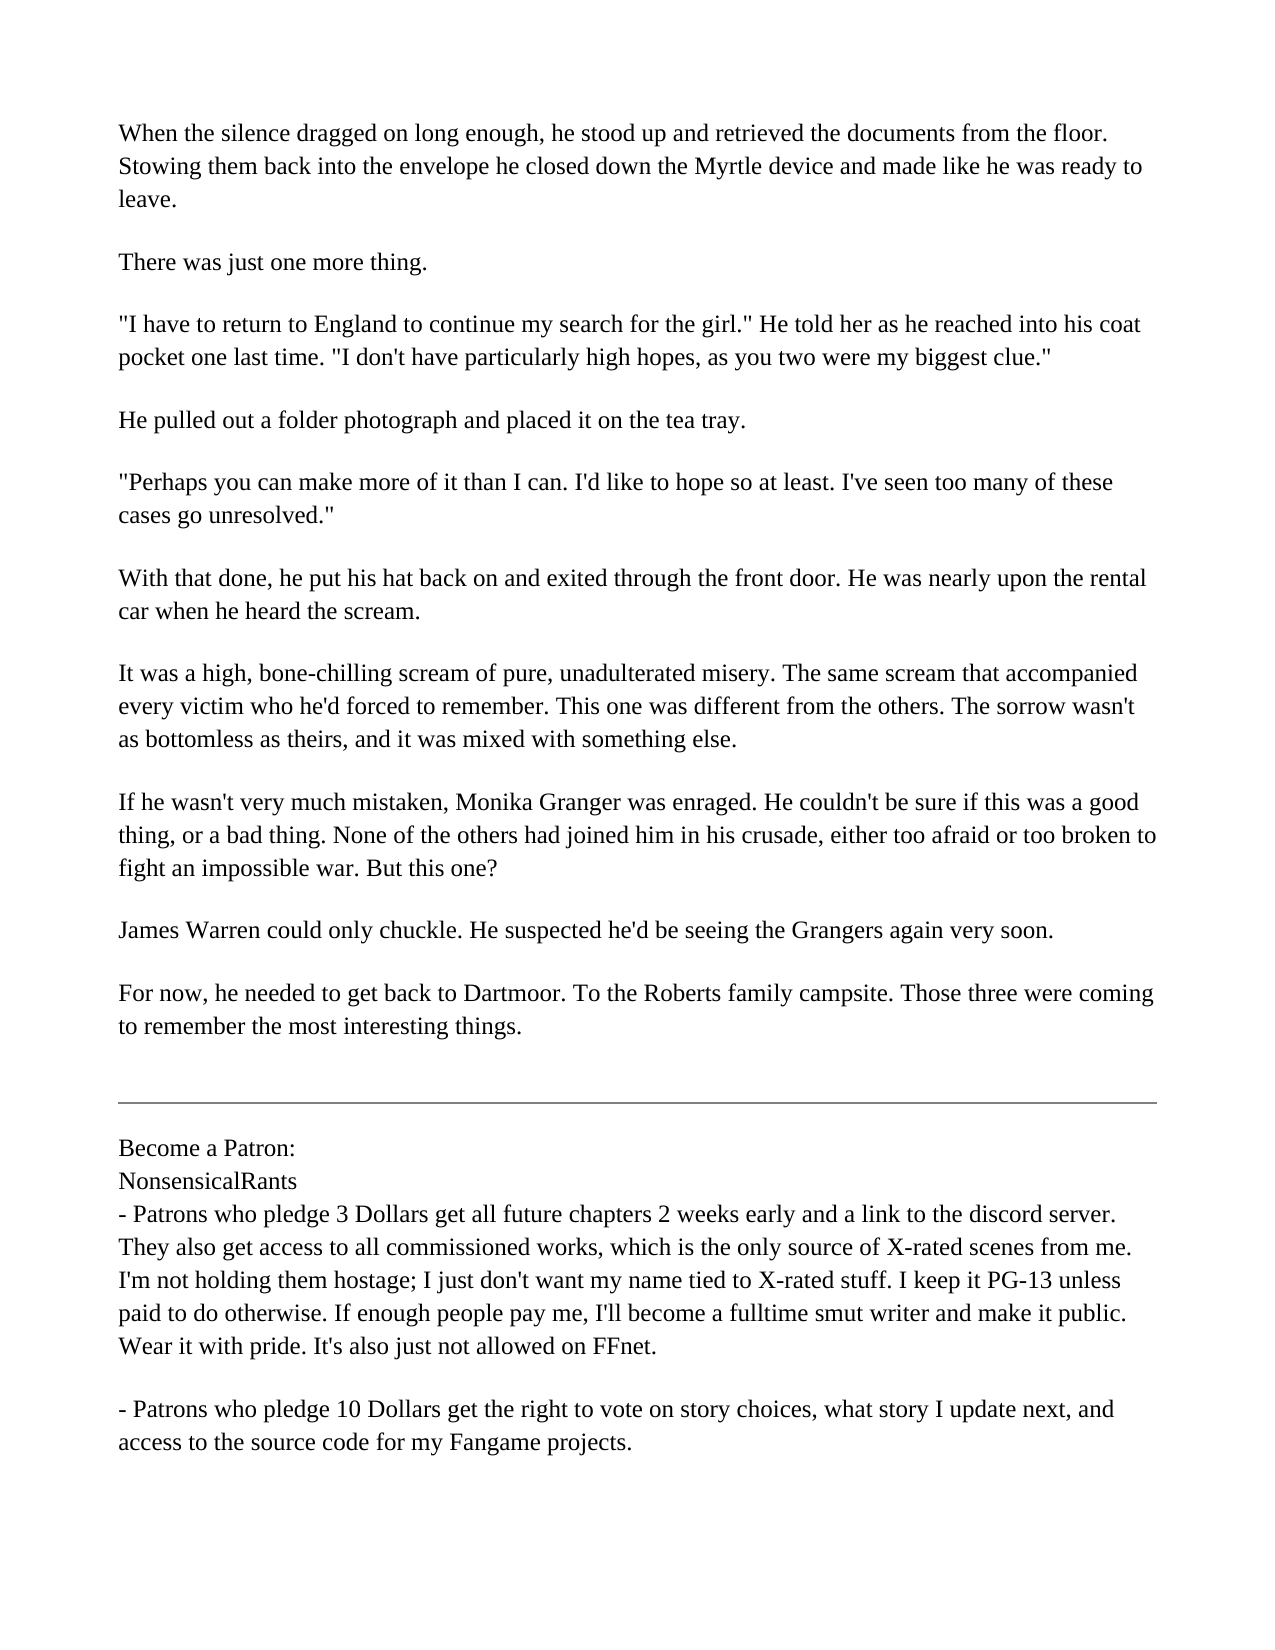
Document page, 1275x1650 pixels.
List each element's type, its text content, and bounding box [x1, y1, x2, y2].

text He pulled out a folder photograph and placed it on the tea tray. [118, 405, 1157, 433]
text If he wasn't very much mistaken, Monika Granger was enraged. He couldn't be sure if this was a good thing, or a bad thing. None of the others had joined him in his crusade, either too afraid or too broken to fight an impossible war. But this one? [118, 787, 1157, 882]
text "I have to return to England to continue my search for the girl." He told her as he reached into his coat pocket one last time. "I don't have particularly high hopes, as you two were my biggest clue." [118, 309, 1157, 371]
text James Warren could only chuckle. He suspected he'd be seeing the Grangers again very soon. [118, 915, 1157, 944]
text There was just one more thing. [118, 247, 1157, 275]
text Become a Patron: NonsensicalRants - Patrons who pledge 3 Dollars get all future chapters 2 weeks early and a link to the discord server. They also get access to all commissioned works, which is the only source of X-rated scenes from me. I'm not holding them hostage; I just don't want my name tied to X-rated stuff. I keep it PG-13 unless paid to do otherwise. If enough people pay me, I'll become a fulltime smut writer and make it public. Wear it with pride. It's also just not allowed on FFnet. [118, 1133, 1157, 1360]
text "Perhaps you can make more of it than I can. I'd like to hope so at least. I've seen too many of these cases go unresolved." [118, 467, 1157, 529]
text It was a high, bone-chilling scream of pure, unadulterated misery. The same scream that accompanied every victim who he'd forced to remember. This one was different from the others. The sorrow wasn't as bottomless as theirs, and it was mixed with something else. [118, 658, 1157, 753]
text - Patrons who pledge 10 Dollars get the right to vote on story choices, what story I update next, and access to the source code for my Fangame projects. [118, 1394, 1157, 1456]
text When the silence dragged on long enough, he stood up and retrieved the documents from the floor. Stowing them back into the envelope he closed down the Myrtle device and made like he was ready to leave. [118, 118, 1157, 213]
text For now, he needed to get back to Dartmoor. To the Roberts family campsite. Those three were coming to remember the most interesting things. [118, 978, 1157, 1039]
text With that done, he put his hat back on and exited through the front door. He was nearly upon the rental car when he heard the scream. [118, 563, 1157, 624]
